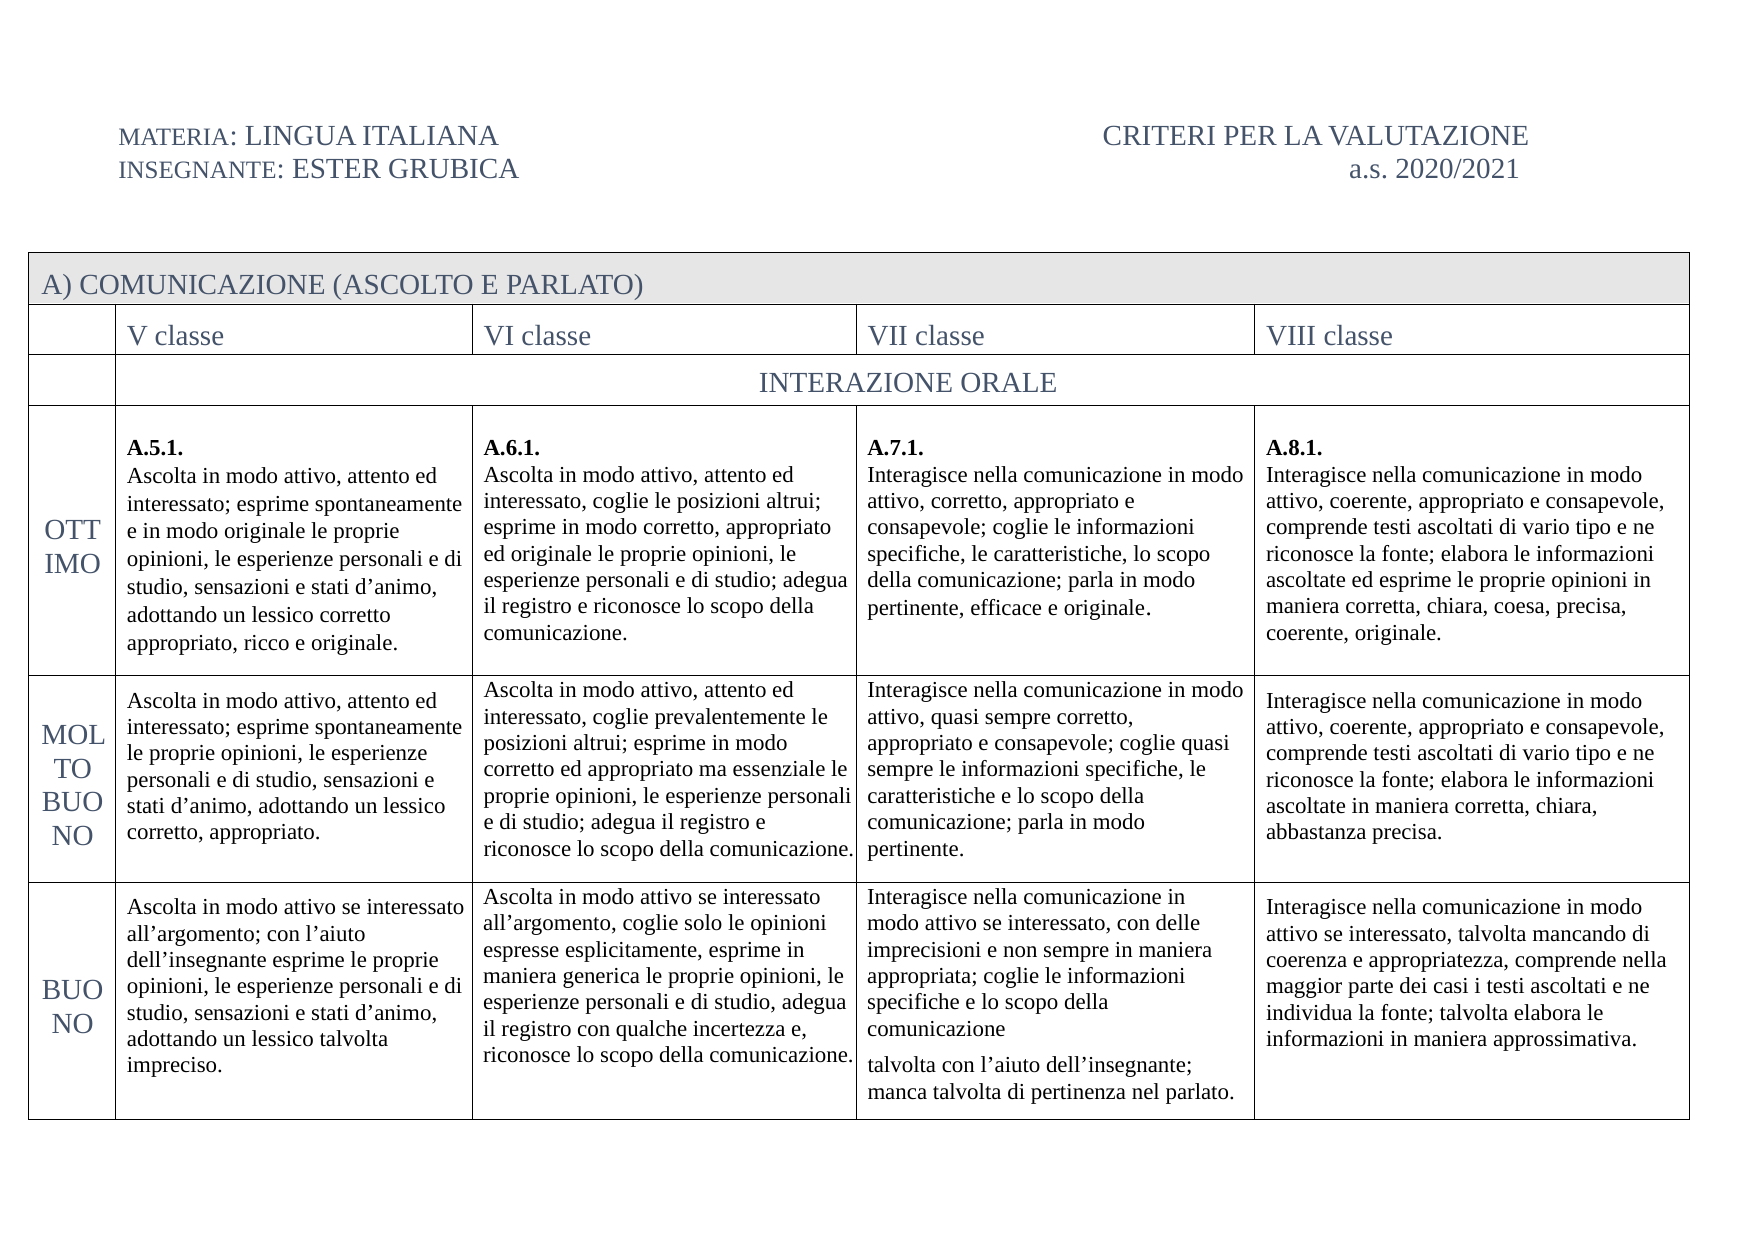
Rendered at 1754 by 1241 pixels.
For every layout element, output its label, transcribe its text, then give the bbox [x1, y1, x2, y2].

table_cell Ascolta in modo attivo se interessato all’argomento, coglie solo le opinioni espresse esplicitamente, esprime in maniera generica le proprie opinioni, le esperienze personali e di studio, adegua il registro con qualche incertezza e, riconosce lo scopo della comunicazione. [473, 883, 856, 1118]
table_cell Ascolta in modo attivo, attento ed interessato, coglie prevalentemente le posizioni altrui; esprime in modo corretto ed appropriato ma essenziale le proprie opinioni, le esperienze personali e di studio; adegua il registro e riconosce lo scopo della comunicazione. [473, 676, 856, 882]
table_cell VII classe [857, 305, 1254, 354]
text MATERIA: LINGUA ITALIANA CRITERI PER LA VALUTAZIONE INSEGNANTE: ESTER GRUBICA a.s. 2020/2021 [118, 118, 1742, 185]
table_cell Interagisce nella comunicazione in modo attivo, coerente, appropriato e consapevole, comprende testi ascoltati di vario tipo e ne riconosce la fonte; elabora le informazioni ascoltate in maniera corretta, chiara, abbastanza precisa. [1255, 676, 1689, 882]
table_cell Interagisce nella comunicazione in modo attivo se interessato, con delle imprecisioni e non sempre in maniera appropriata; coglie le informazioni specifiche e lo scopo della comunicazione talvolta con l’aiuto dell’insegnante; manca talvolta di pertinenza nel parlato. [857, 883, 1254, 1118]
table_cell VI classe [473, 305, 856, 354]
table_cell Interagisce nella comunicazione in modo attivo, quasi sempre corretto, appropriato e consapevole; coglie quasi sempre le informazioni specifiche, le caratteristiche e lo scopo della comunicazione; parla in modo pertinente. [857, 676, 1254, 882]
table_cell VIII classe [1255, 305, 1689, 354]
table_cell V classe [116, 305, 472, 354]
table_cell A.6.1. Ascolta in modo attivo, attento ed interessato, coglie le posizioni altrui; esprime in modo corretto, appropriato ed originale le proprie opinioni, le esperienze personali e di studio; adegua il registro e riconosce lo scopo della comunicazione. [473, 406, 856, 675]
table_cell A.7.1. Interagisce nella comunicazione in modo attivo, corretto, appropriato e consapevole; coglie le informazioni specifiche, le caratteristiche, lo scopo della comunicazione; parla in modo pertinente, efficace e originale. [857, 406, 1254, 675]
table_cell BUONO [29, 883, 115, 1118]
table_cell A.8.1. Interagisce nella comunicazione in modo attivo, coerente, appropriato e consapevole, comprende testi ascoltati di vario tipo e ne riconosce la fonte; elabora le informazioni ascoltate ed esprime le proprie opinioni in maniera corretta, chiara, coesa, precisa, coerente, originale. [1255, 406, 1689, 675]
table_cell MOLTO BUONO [29, 676, 115, 882]
table_cell Ascolta in modo attivo, attento ed interessato; esprime spontaneamente le proprie opinioni, le esperienze personali e di studio, sensazioni e stati d’animo, adottando un lessico corretto, appropriato. [116, 676, 472, 882]
table_cell [29, 305, 115, 354]
table_header A) COMUNICAZIONE (ASCOLTO E PARLATO) [29, 253, 1689, 303]
table_cell A.5.1. Ascolta in modo attivo, attento ed interessato; esprime spontaneamente e in modo originale le proprie opinioni, le esperienze personali e di studio, sensazioni e stati d’animo, adottando un lessico corretto appropriato, ricco e originale. [116, 406, 472, 675]
table_cell INTERAZIONE ORALE [116, 355, 1689, 405]
table_cell OTTIMO [29, 406, 115, 675]
table_cell Interagisce nella comunicazione in modo attivo se interessato, talvolta mancando di coerenza e appropriatezza, comprende nella maggior parte dei casi i testi ascoltati e ne individua la fonte; talvolta elabora le informazioni in maniera approssimativa. [1255, 883, 1689, 1118]
table_cell Ascolta in modo attivo se interessato all’argomento; con l’aiuto dell’insegnante esprime le proprie opinioni, le esperienze personali e di studio, sensazioni e stati d’animo, adottando un lessico talvolta impreciso. [116, 883, 472, 1118]
table_cell [29, 355, 115, 405]
